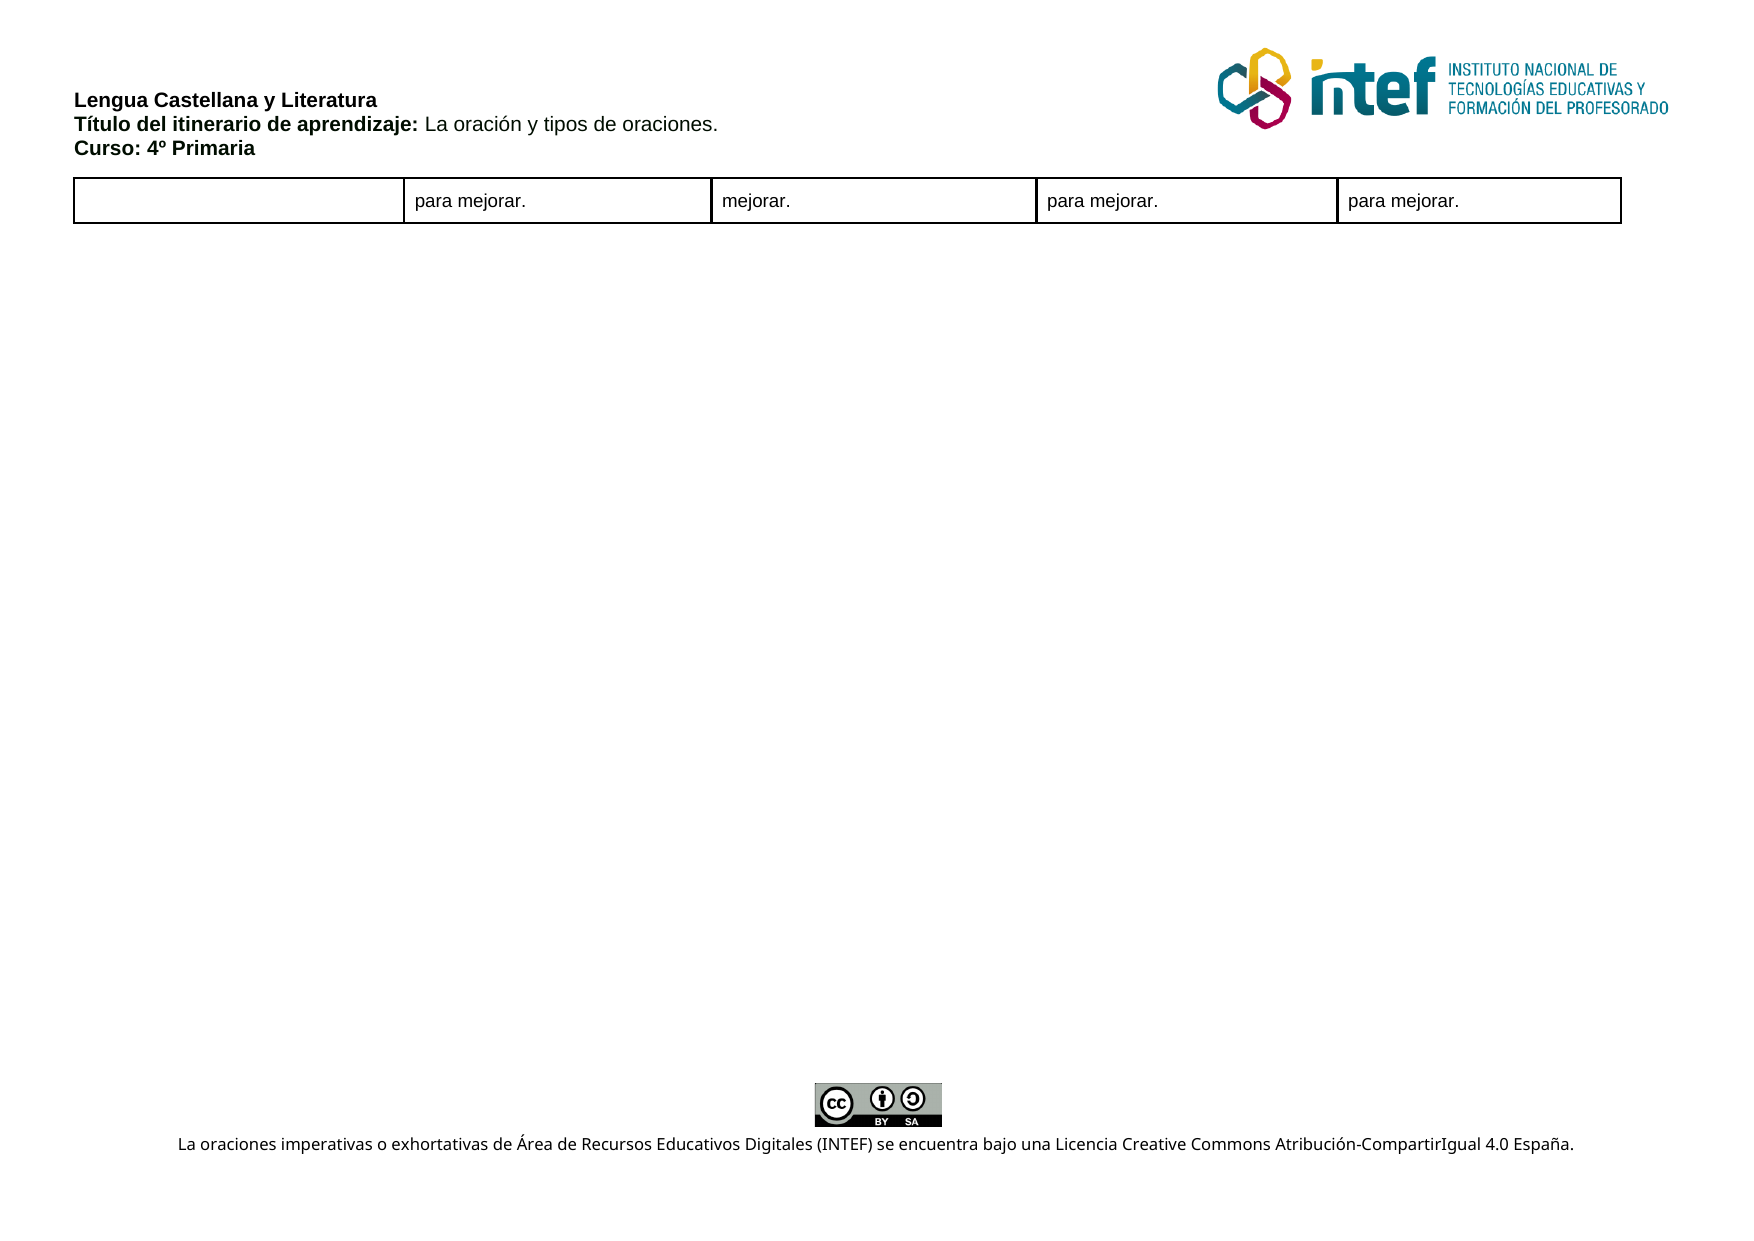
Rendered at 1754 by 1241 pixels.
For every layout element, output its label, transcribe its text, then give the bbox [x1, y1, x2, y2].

table_cell para mejorar. [1038, 179, 1336, 222]
picture [819, 1087, 943, 1128]
table_cell para mejorar. [405, 179, 710, 222]
table_cell mejorar. [713, 179, 1035, 222]
table_cell para mejorar. [1339, 179, 1620, 222]
table_cell [75, 179, 403, 222]
picture [1202, 36, 1683, 141]
